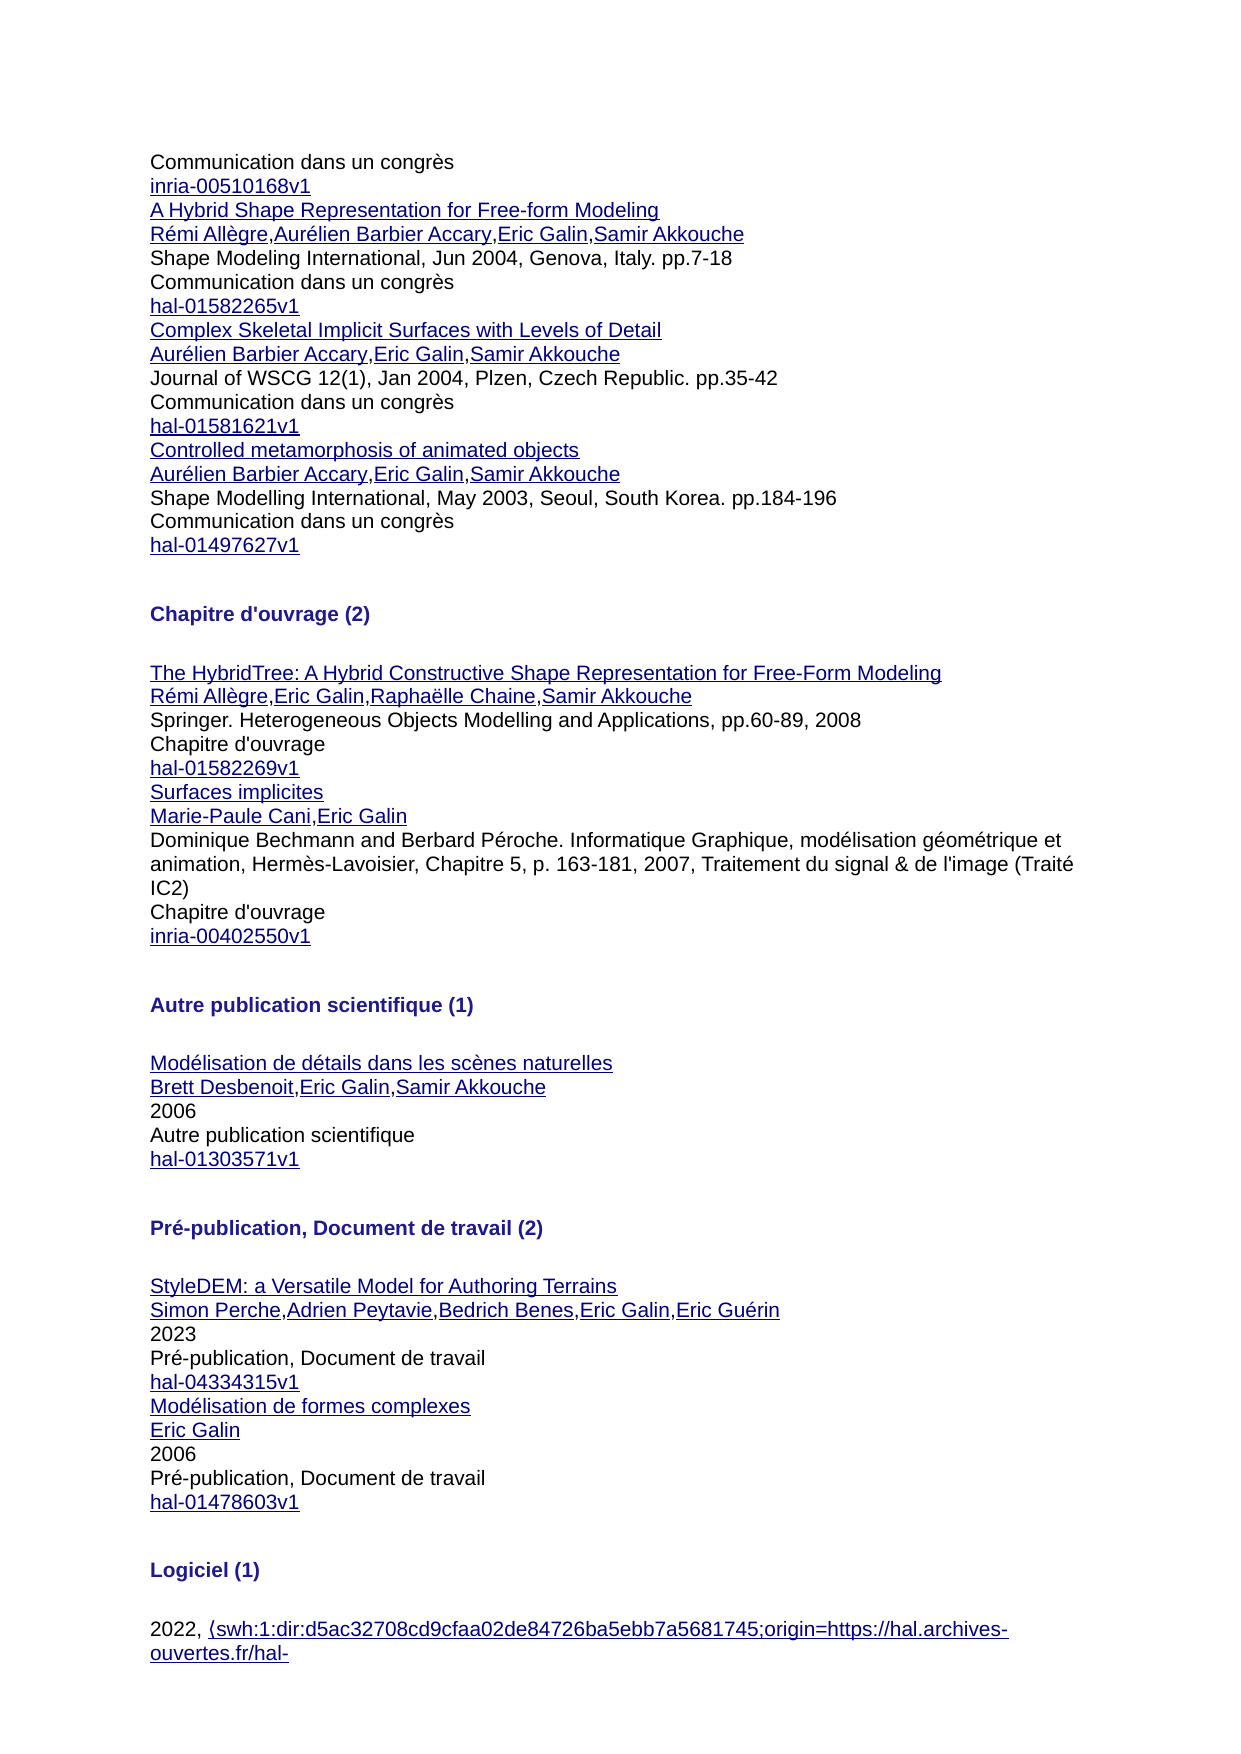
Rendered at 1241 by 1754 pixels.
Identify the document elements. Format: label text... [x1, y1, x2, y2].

table_header StyleDEM: a Versatile Model for Authoring Terrains Simon Perche,Adrien Peytavie,Bedrich Benes,Eric Galin,Eric Guérin 2023 Pré-publication, Document de travail hal-04334315v1 [150, 1274, 1090, 1394]
subtitle Autre publication scientifique (1) [150, 993, 1090, 1017]
table_cell Surfaces implicites Marie-Paule Cani,Eric Galin Dominique Bechmann and Berbard Péroche. Informatique Graphique, modélisation géométrique et animation, Hermès-Lavoisier, Chapitre 5, p. 163-181, 2007, Traitement du signal & de l'image (Traité IC2) Chapitre d'ouvrage inria-00402550v1 [150, 780, 1090, 948]
table_cell Complex Skeletal Implicit Surfaces with Levels of Detail Aurélien Barbier Accary,Eric Galin,Samir Akkouche Journal of WSCG 12(1), Jan 2004, Plzen, Czech Republic. pp.35-42 Communication dans un congrès hal-01581621v1 [150, 318, 1090, 437]
subtitle Chapitre d'ouvrage (2) [150, 602, 1090, 626]
table_cell Modélisation de formes complexes Eric Galin 2006 Pré-publication, Document de travail hal-01478603v1 [150, 1394, 1090, 1513]
table_cell Communication dans un congrès inria-00510168v1 [150, 150, 1090, 198]
table_header Gradient Terrain Authoring Eric Guérin,Adrien Peytavie,Simon Masnou,Julie Digne,Basile Sauvageet al. 2022, ⟨swh:1:dir:d5ac32708cd9cfaa02de84726ba5ebb7a5681745;origin=https://hal.archives-ouvertes.fr/hal-04349728;visit=swh:1:snp:c1d460456b3bc084847330ecbc665709b227e824;anchor=swh:1:rel:b3a89dd6abff0ae5855f43d50e38fc0d311f0ca5;path=/⟩ Logiciel hal-04349728v1 [150, 1617, 1090, 1664]
table_cell Controlled metamorphosis of animated objects Aurélien Barbier Accary,Eric Galin,Samir Akkouche Shape Modelling International, May 2003, Seoul, South Korea. pp.184-196 Communication dans un congrès hal-01497627v1 [150, 438, 1090, 557]
table_header Modélisation de détails dans les scènes naturelles Brett Desbenoit,Eric Galin,Samir Akkouche 2006 Autre publication scientifique hal-01303571v1 [150, 1051, 1090, 1171]
subtitle Pré-publication, Document de travail (2) [150, 1216, 1090, 1239]
subtitle Logiciel (1) [150, 1558, 1090, 1582]
table_cell A Hybrid Shape Representation for Free-form Modeling Rémi Allègre,Aurélien Barbier Accary,Eric Galin,Samir Akkouche Shape Modeling International, Jun 2004, Genova, Italy. pp.7-18 Communication dans un congrès hal-01582265v1 [150, 198, 1090, 318]
table_header The HybridTree: A Hybrid Constructive Shape Representation for Free-Form Modeling Rémi Allègre,Eric Galin,Raphaëlle Chaine,Samir Akkouche Springer. Heterogeneous Objects Modelling and Applications, pp.60-89, 2008 Chapitre d'ouvrage hal-01582269v1 [150, 660, 1090, 780]
